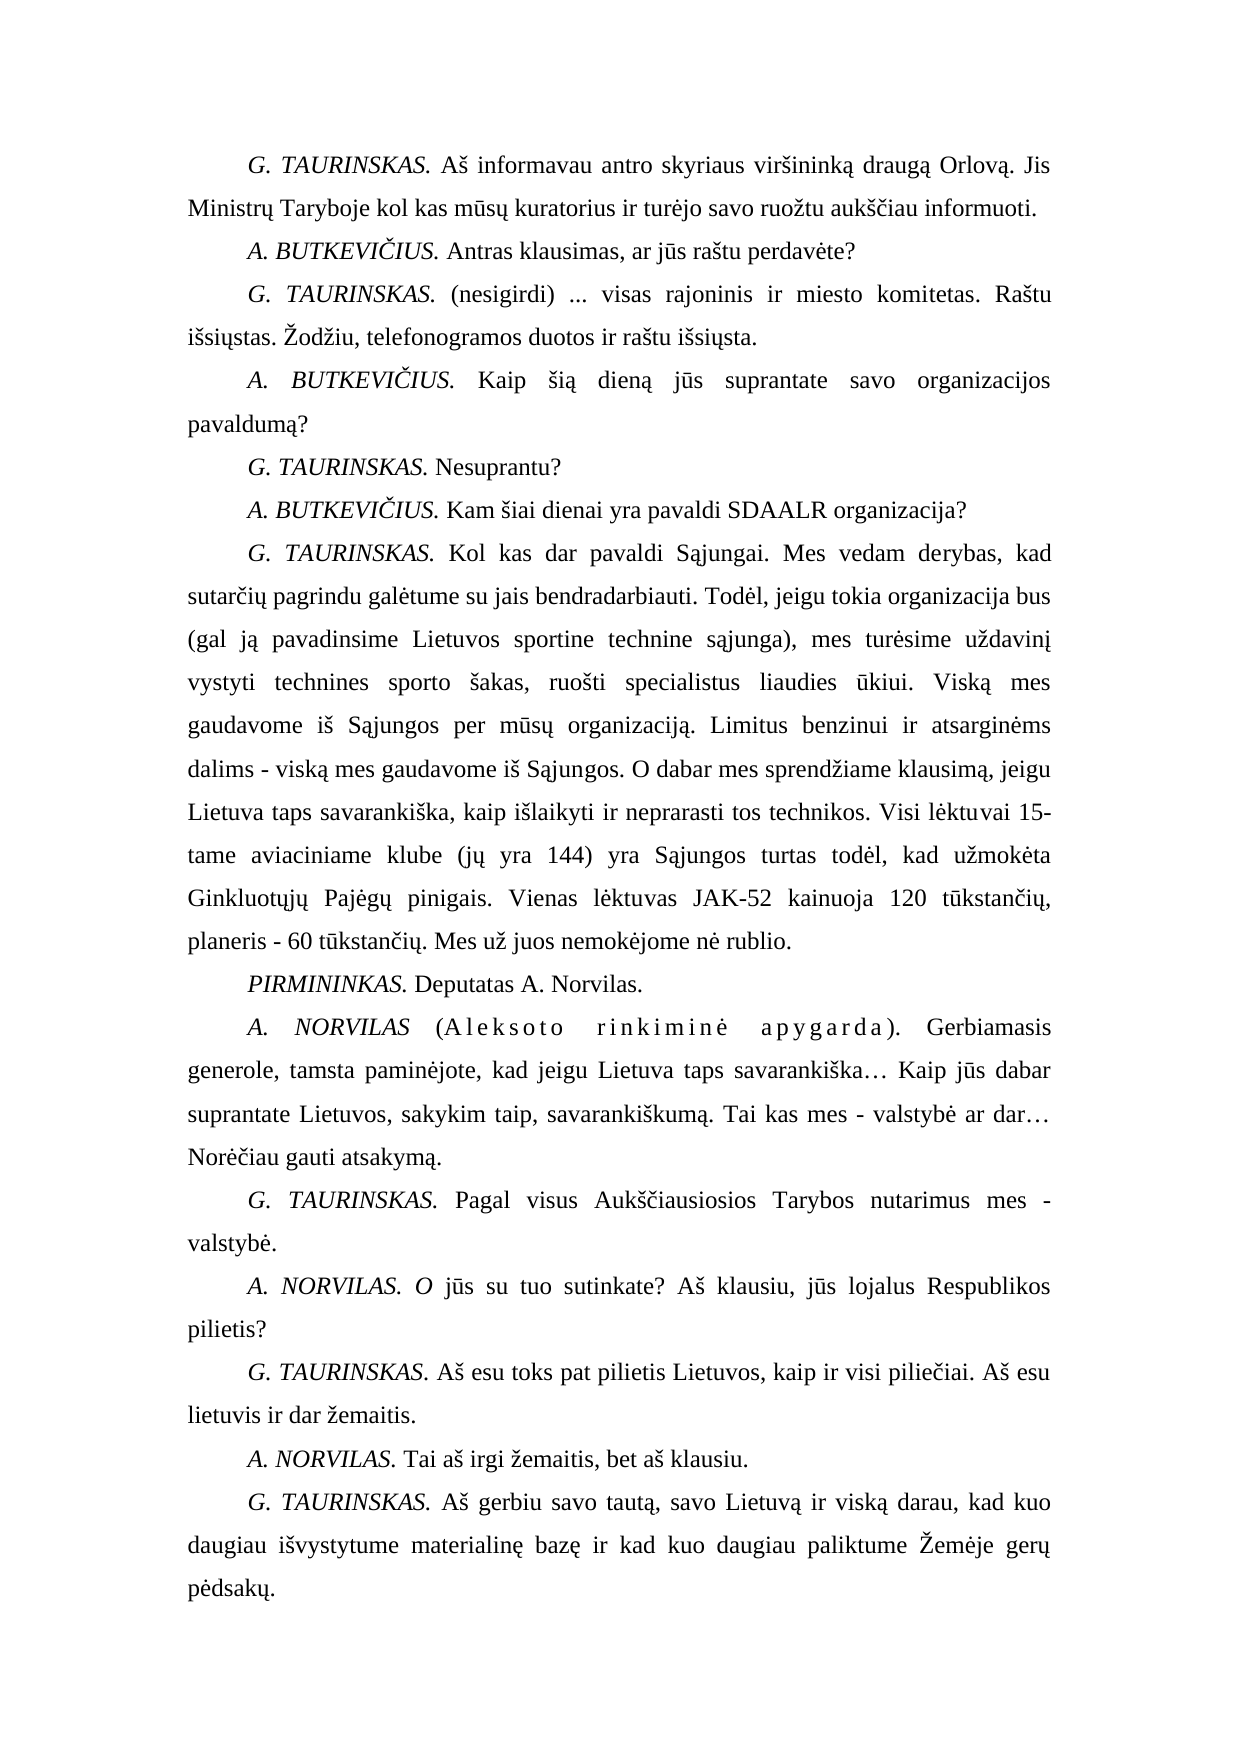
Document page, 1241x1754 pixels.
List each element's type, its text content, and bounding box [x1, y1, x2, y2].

text G. Taurinskas. Kol kas dar pavaldi Sąjungai. Mes vedam de­rybas, kad sutarčių pagrindu galėtume su jais bendradarbiauti. Todėl, jeigu tokia organizacija bus (gal ją pavadinsime Lietu­vos sportine technine sąjunga), mes turėsime uždavinį vystyti technines sporto šakas, ruošti specialistus liaudies ūkiui. Viską mes gaudavome iš Sąjungos per mūsų organizaciją. Limitus benzinui ir atsarginėms dalims - viską mes gaudavome iš Sąjun­gos. O dabar mes sprendžiame klausimą, jeigu Lietuva taps sa­varankiška, kaip išlaikyti ir neprarasti tos technikos. Visi lėktu­vai 15-tame aviaciniame klube (jų yra 144) yra Sąjungos turtas todėl, kad užmokėta Ginkluotųjų Pajėgų pinigais. Vienas lėktu­vas JAK-52 kainuoja 120 tūkstančių, planeris - 60 tūkstančių. Mes už juos nemokėjome nė rublio. [187, 538, 1052, 955]
text A. Butkevičius. Antras klausimas, ar jūs raštu perdavėte? [187, 236, 1052, 265]
text G. Taurinskas. Nesuprantu? [187, 452, 1052, 481]
text Pirmininkas. Deputatas A. Norvilas. [187, 969, 1052, 998]
text G. Taurinskas. (nesigirdi) ... visas rajoninis ir miesto komi­tetas. Raštu išsiųstas. Žodžiu, telefonogramos duotos ir raštu iš­siųsta. [187, 279, 1052, 351]
text A. Norvilas (Aleksoto rinkiminė apygarda). Ger­biamasis generole, tamsta paminėjote, kad jeigu Lietuva taps savarankiška… Kaip jūs dabar suprantate Lietuvos, sakykim taip, savarankiškumą. Tai kas mes - valstybė ar dar… Norėčiau gauti atsakymą. [187, 1012, 1052, 1171]
text G. Taurinskas. Aš informavau antro skyriaus viršininką draugą Orlovą. Jis Ministrų Taryboje kol kas mūsų kuratorius ir tu­rėjo savo ruožtu aukščiau informuoti. [187, 150, 1052, 222]
text A. Butkevičius. Kaip šią dieną jūs suprantate savo organizacijos pavaldumą? [187, 366, 1052, 437]
text G. Taurinskas. Aš esu toks pat pilietis Lietuvos, kaip ir visi piliečiai. Aš esu lietuvis ir dar žemaitis. [187, 1357, 1052, 1429]
text A. Norvilas. O jūs su tuo sutinkate? Aš klausiu, jūs lojalus Respublikos pilietis? [187, 1271, 1052, 1343]
text A. Norvilas. Tai aš irgi žemaitis, bet aš klausiu. [187, 1444, 1052, 1472]
text A. Butkevičius. Kam šiai dienai yra pavaldi SDAALR organizacija? [187, 495, 1052, 524]
text G. Taurinskas. Aš gerbiu savo tautą, savo Lietuvą ir viską darau, kad kuo daugiau išvystytume materialinę bazę ir kad kuo daugiau paliktume Žemėje gerų pėdsakų. [187, 1487, 1052, 1602]
text G. Taurinskas. Pagal visus Aukščiausiosios Tarybos nutarimus mes - valstybė. [187, 1185, 1052, 1257]
